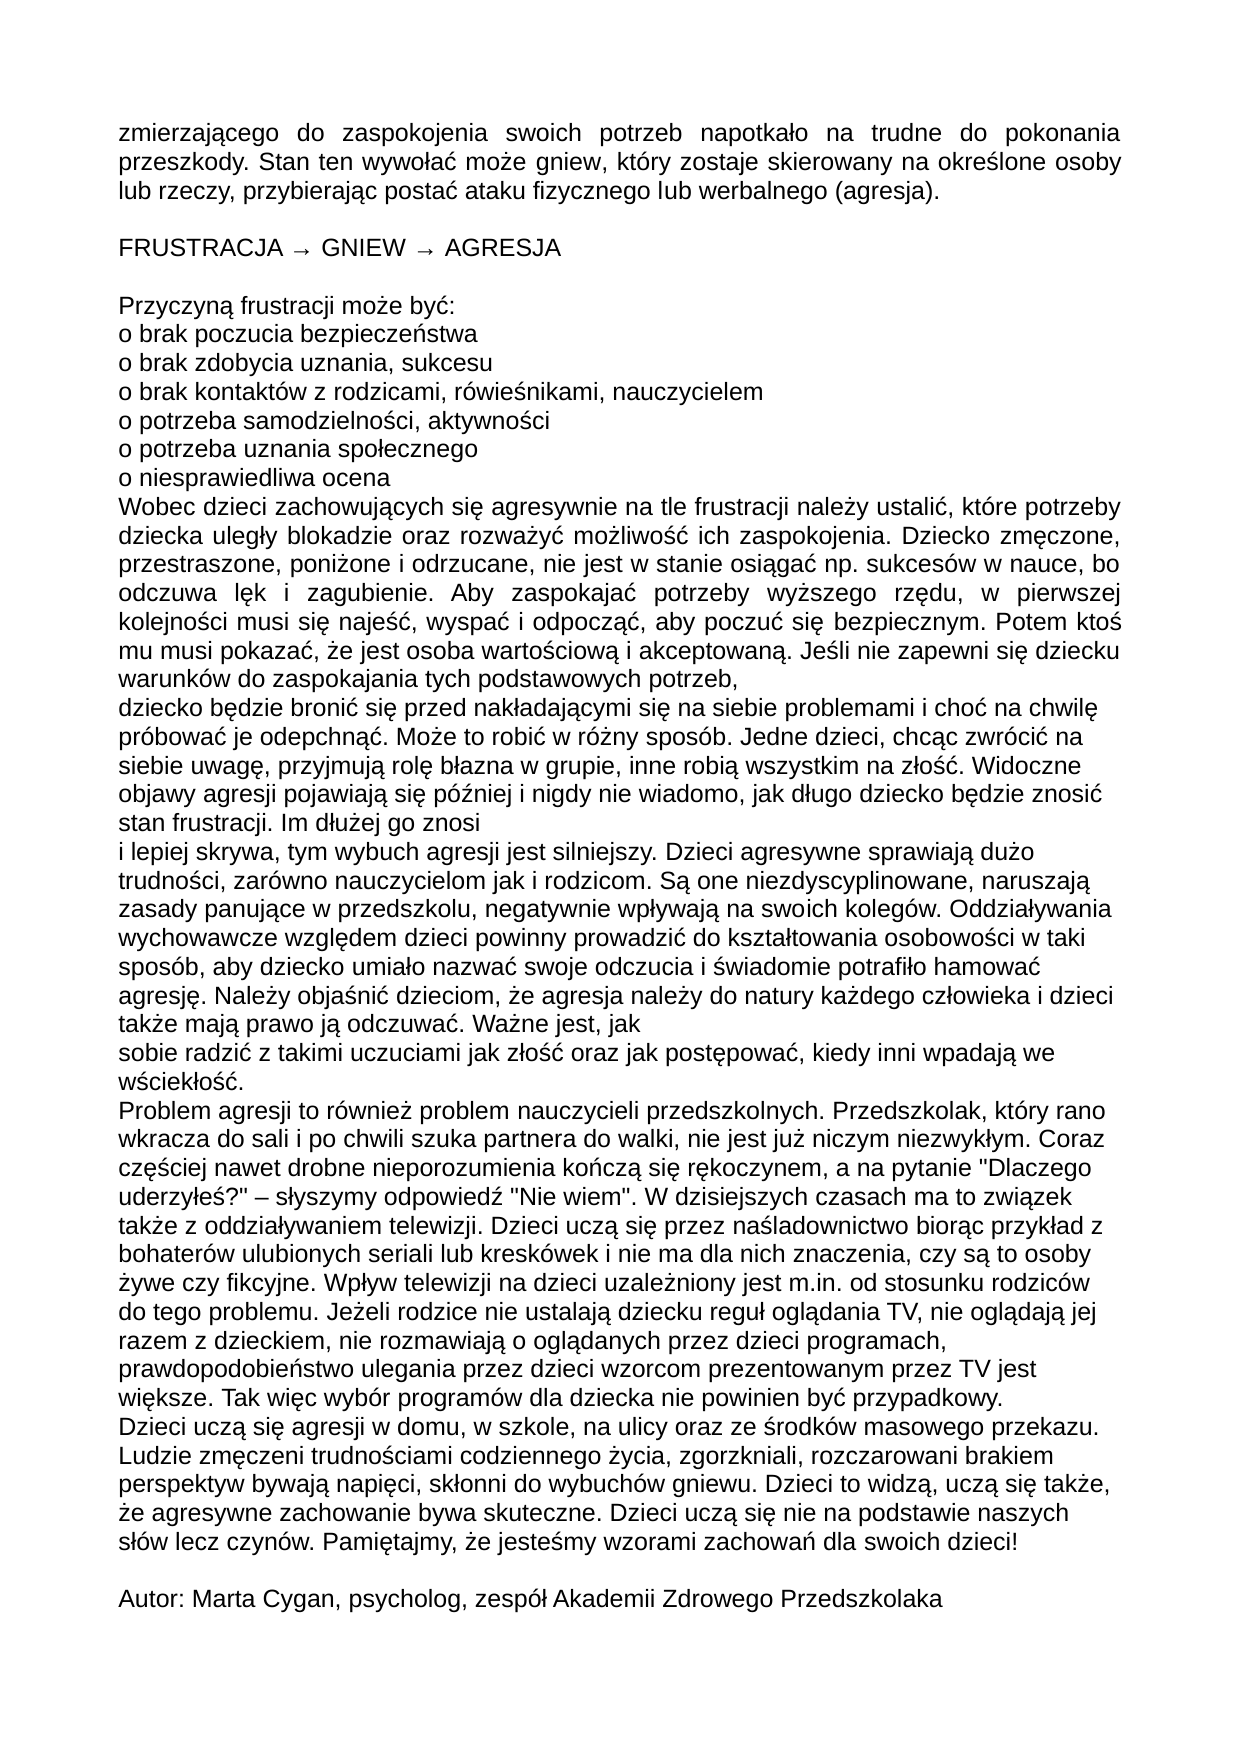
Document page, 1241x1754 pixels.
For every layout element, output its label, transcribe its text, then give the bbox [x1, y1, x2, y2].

text Problem agresji to również problem nauczycieli przedszkolnych. Przedszkolak, który rano wkracza do sali i po chwili szuka partnera do walki, nie jest już niczym niezwykłym. Coraz częściej nawet drobne nieporozumienia kończą się rękoczynem, a na pytanie "Dlaczego uderzyłeś?" – słyszymy odpowiedź "Nie wiem". W dzisiejszych czasach ma to związek także z oddziaływaniem telewizji. Dzieci uczą się przez naśladownictwo biorąc przykład z bohaterów ulubionych seriali lub kreskówek i nie ma dla nich znaczenia, czy są to osoby żywe czy fikcyjne. Wpływ telewizji na dzieci uzależniony jest m.in. od stosunku rodziców do tego problemu. Jeżeli rodzice nie ustalają dziecku reguł oglądania TV, nie oglądają jej razem z dzieckiem, nie rozmawiają o oglądanych przez dzieci programach, prawdopodobieństwo ulegania przez dzieci wzorcom prezentowanym przez TV jest większe. Tak więc wybór programów dla dziecka nie powinien być przypadkowy. [118, 1096, 1122, 1412]
text o brak kontaktów z rodzicami, rówieśnikami, nauczycielem [118, 377, 1122, 406]
text i lepiej skrywa, tym wybuch agresji jest silniejszy. Dzieci agresywne sprawiają dużo trudności, zarówno nauczycielom jak i rodzicom. Są one niezdyscyplinowane, naruszają zasady panujące w przedszkolu, negatywnie wpływają na swoich kolegów. Oddziaływania wychowawcze względem dzieci powinny prowadzić do kształtowania osobowości w taki sposób, aby dziecko umiało nazwać swoje odczucia i świadomie potrafiło hamować agresję. Należy objaśnić dzieciom, że agresja należy do natury każdego człowieka i dzieci także mają prawo ją odczuwać. Ważne jest, jak [118, 837, 1122, 1038]
text FRUSTRACJA → GNIEW → AGRESJA [118, 233, 1122, 262]
text o potrzeba samodzielności, aktywności [118, 406, 1122, 434]
text o brak poczucia bezpieczeństwa [118, 319, 1122, 348]
text o brak zdobycia uznania, sukcesu [118, 348, 1122, 377]
text Dzieci uczą się agresji w domu, w szkole, na ulicy oraz ze środków masowego przekazu. Ludzie zmęczeni trudnościami codziennego życia, zgorzkniali, rozczarowani brakiem perspektyw bywają napięci, skłonni do wybuchów gniewu. Dzieci to widzą, uczą się także, że agresywne zachowanie bywa skuteczne. Dzieci uczą się nie na podstawie naszych słów lecz czynów. Pamiętajmy, że jesteśmy wzorami zachowań dla swoich dzieci! [118, 1412, 1122, 1556]
text sobie radzić z takimi uczuciami jak złość oraz jak postępować, kiedy inni wpadają we wściekłość. [118, 1038, 1122, 1096]
text dziecko będzie bronić się przed nakładającymi się na siebie problemami i choć na chwilę próbować je odepchnąć. Może to robić w różny sposób. Jedne dzieci, chcąc zwrócić na siebie uwagę, przyjmują rolę błazna w grupie, inne robią wszystkim na złość. Widoczne objawy agresji pojawiają się później i nigdy nie wiadomo, jak długo dziecko będzie znosić stan frustracji. Im dłużej go znosi [118, 693, 1122, 837]
text o niesprawiedliwa ocena [118, 463, 1122, 492]
text Wobec dzieci zachowujących się agresywnie na tle frustracji należy ustalić, które potrzeby dziecka uległy blokadzie oraz rozważyć możliwość ich zaspokojenia. Dziecko zmęczone, przestraszone, poniżone i odrzucane, nie jest w stanie osiągać np. sukcesów w nauce, bo odczuwa lęk i zagubienie. Aby zaspokajać potrzeby wyższego rzędu, w pierwszej kolejności musi się najeść, wyspać i odpocząć, aby poczuć się bezpiecznym. Potem ktoś mu musi pokazać, że jest osoba wartościową i akceptowaną. Jeśli nie zapewni się dziecku warunków do zaspokajania tych podstawowych potrzeb, [118, 492, 1122, 693]
text Przyczyną frustracji może być: [118, 291, 1122, 319]
text o potrzeba uznania społecznego [118, 434, 1122, 463]
text Autor: Marta Cygan, psycholog, zespół Akademii Zdrowego Przedszkolaka [118, 1584, 1122, 1613]
text zmierzającego do zaspokojenia swoich potrzeb napotkało na trudne do pokonania przeszkody. Stan ten wywołać może gniew, który zostaje skierowany na określone osoby lub rzeczy, przybierając postać ataku fizycznego lub werbalnego (agresja). [118, 118, 1122, 204]
